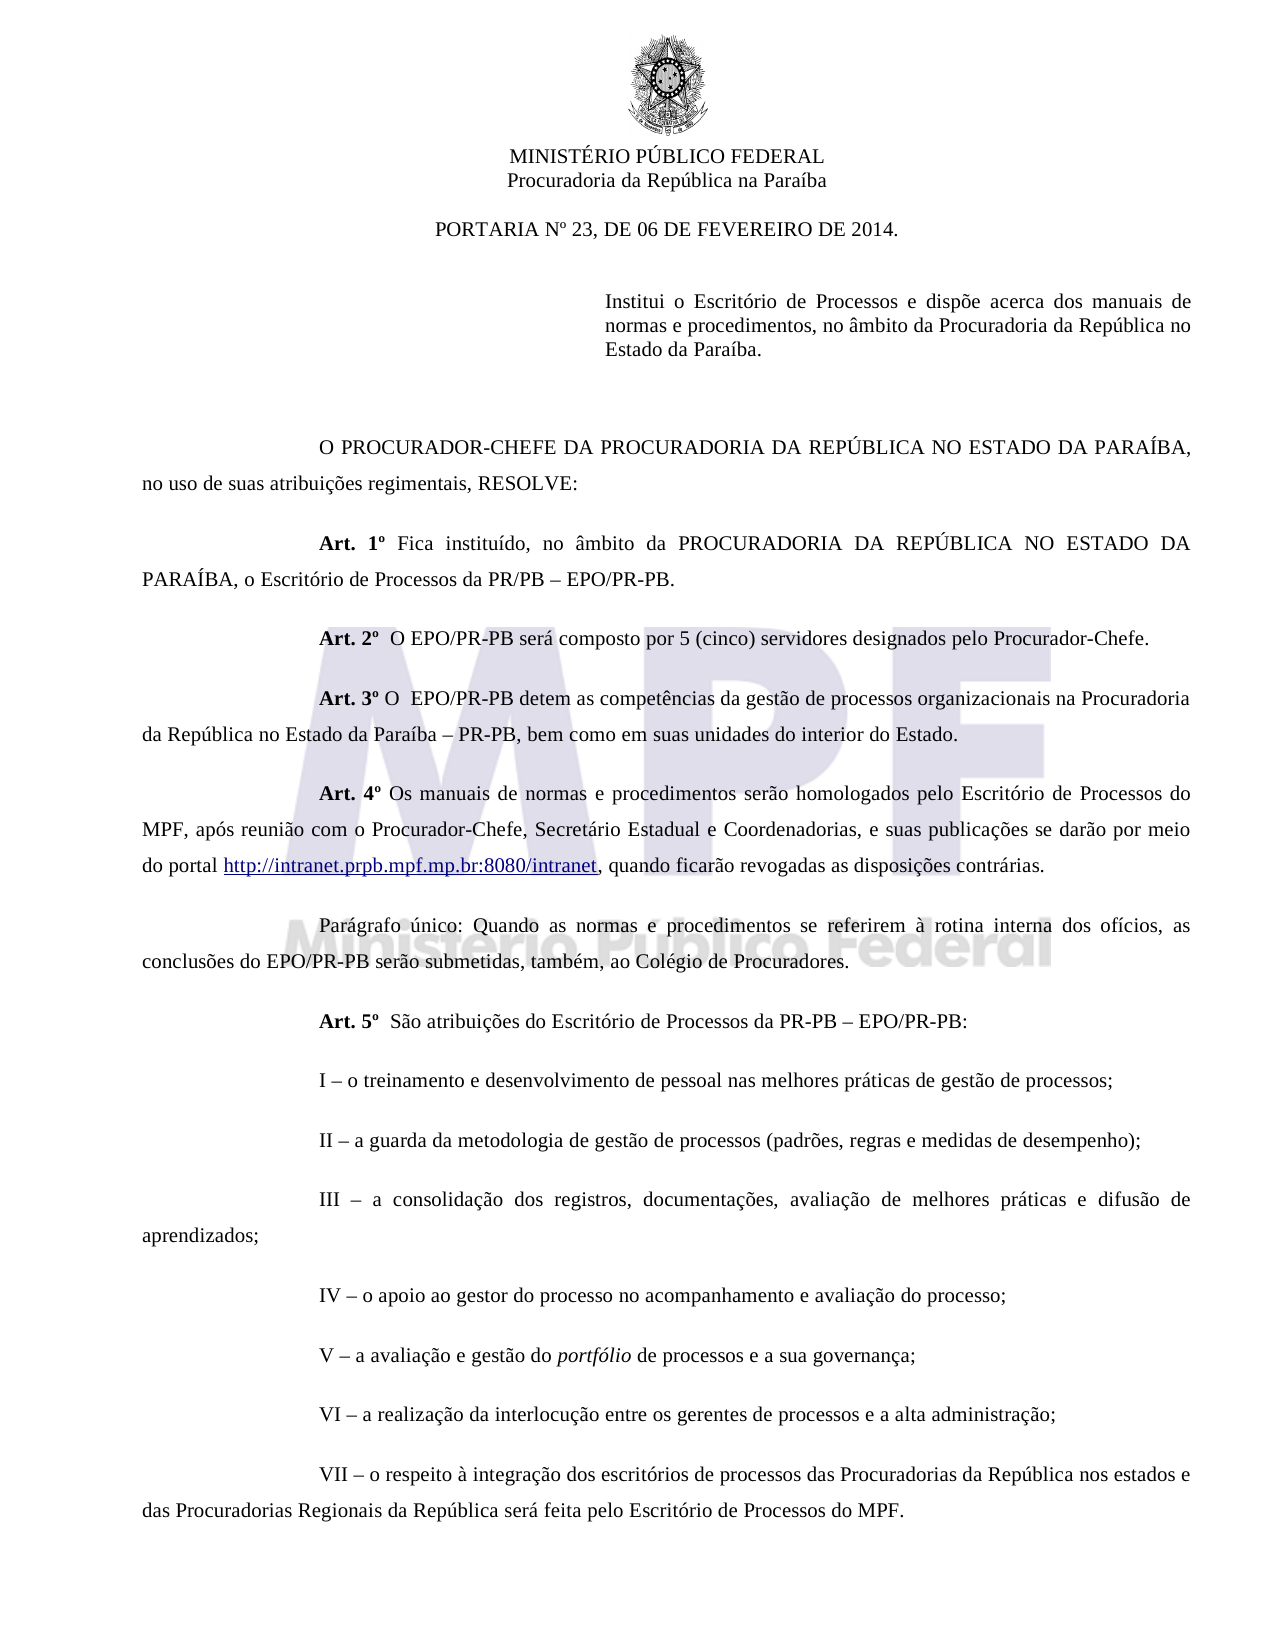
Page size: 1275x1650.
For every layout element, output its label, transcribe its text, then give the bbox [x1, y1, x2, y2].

picture [283, 877, 1051, 913]
text IV – o apoio ao gestor do processo no acompanhamento e avaliação do processo; [142, 1283, 1192, 1307]
picture [283, 650, 1051, 686]
text III – a consolidação dos registros, documentações, avaliação de melhores práticas e difusão de aprendizados; [142, 1187, 1192, 1247]
text MINISTÉRIO PÚBLICO FEDERAL [142, 144, 1192, 168]
text VII – o respeito à integração dos escritórios de processos das Procuradorias da República nos estados e das Procuradorias Regionais da República será feita pelo Escritório de Processos do MPF. [142, 1462, 1192, 1522]
text II – a guarda da metodologia de gestão de processos (padrões, regras e medidas de desempenho); [142, 1128, 1192, 1152]
text Procuradoria da República na Paraíba [142, 168, 1192, 192]
text O PROCURADOR-CHEFE DA PROCURADORIA DA REPÚBLICA NO ESTADO DA PARAÍBA, no uso de suas atribuições regimentais, RESOLVE: [142, 435, 1192, 495]
picture [625, 28, 709, 136]
text VI – a realização da interlocução entre os gerentes de processos e a alta administração; [142, 1402, 1192, 1426]
text V – a avaliação e gestão do portfólio de processos e a sua governança; [142, 1342, 1192, 1366]
text Art. 3º O EPO/PR-PB detem as competências da gestão de processos organizacionais na Procuradoria da República no Estado da Paraíba – PR-PB, bem como em suas unidades do interior do Estado. [142, 686, 1192, 746]
text Art. 2º O EPO/PR-PB será composto por 5 (cinco) servidores designados pelo Procurador-Chefe. [142, 626, 1192, 650]
text Art. 4º Os manuais de normas e procedimentos serão homologados pelo Escritório de Processos do MPF, após reunião com o Procurador-Chefe, Secretário Estadual e Coordenadorias, e suas publicações se darão por meio do portal http://intranet.prpb.mpf.mp.br:8080/intranet, quando ficarão revogadas as disposições contrárias. [142, 781, 1192, 877]
text Parágrafo único: Quando as normas e procedimentos se referirem à rotina interna dos ofícios, as conclusões do EPO/PR-PB serão submetidas, também, ao Colégio de Procuradores. [142, 913, 1192, 973]
text Art. 5º São atribuições do Escritório de Processos da PR-PB – EPO/PR-PB: [142, 1008, 1192, 1032]
text PORTARIA Nº 23, DE 06 DE FEVEREIRO DE 2014. [142, 216, 1192, 240]
picture [283, 746, 1051, 781]
text I – o treinamento e desenvolvimento de pessoal nas melhores práticas de gestão de processos; [142, 1068, 1192, 1092]
text Institui o Escritório de Processos e dispõe acerca dos manuais de normas e procedimentos, no âmbito da Procuradoria da República no Estado da Paraíba. [605, 288, 1192, 361]
text Art. 1º Fica instituído, no âmbito da PROCURADORIA DA REPÚBLICA NO ESTADO DA PARAÍBA, o Escritório de Processos da PR/PB – EPO/PR-PB. [142, 530, 1192, 590]
